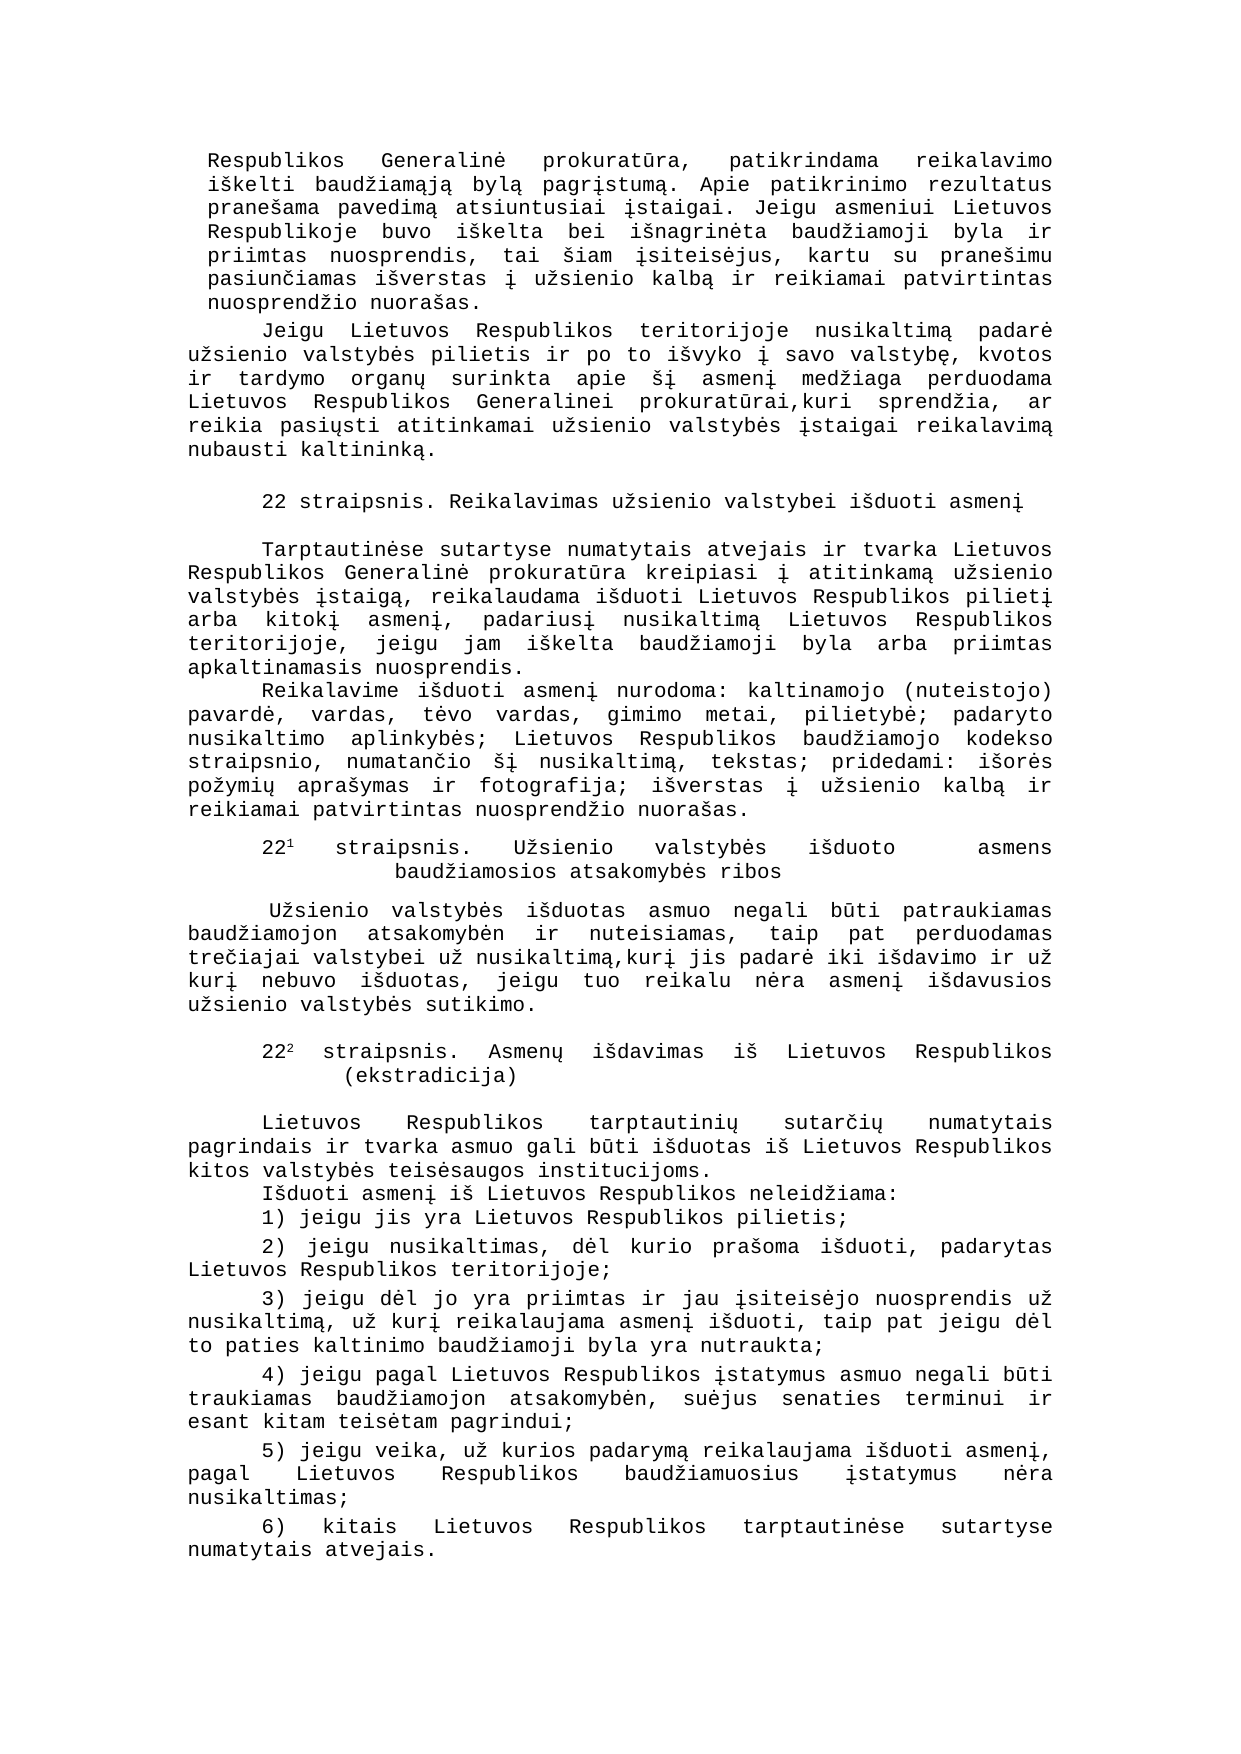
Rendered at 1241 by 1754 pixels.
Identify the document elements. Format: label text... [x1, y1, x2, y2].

text Lietuvos Respublikos tarptautinių sutarčių numatytais pagrindais ir tvarka asmuo gali būti išduotas iš Lietuvos Respublikos kitos valstybės teisėsaugos institucijoms. [187, 1112, 1053, 1183]
text Išduoti asmenį iš Lietuvos Respublikos neleidžiama: [214, 1183, 1053, 1207]
text 221 straipsnis. Užsienio valstybės išduoto asmens baudžiamosios atsakomybės ribos [261, 837, 1053, 884]
text Respublikos Generalinė prokuratūra, patikrindama reikalavimo iškelti baudžiamąją bylą pagrįstumą. Apie patikrinimo rezultatus pranešama pavedimą atsiuntusiai įstaigai. Jeigu asmeniui Lietuvos Respublikoje buvo iškelta bei išnagrinėta baudžiamoji byla ir priimtas nuosprendis, tai šiam įsiteisėjus, kartu su pranešimu pasiunčiamas išverstas į užsienio kalbą ir reikiamai patvirtintas nuosprendžio nuorašas. [207, 150, 1053, 316]
text 2) jeigu nusikaltimas, dėl kurio prašoma išduoti, padarytas Lietuvos Respublikos teritorijoje; [187, 1236, 1053, 1283]
text 4) jeigu pagal Lietuvos Respublikos įstatymus asmuo negali būti traukiamas baudžiamojon atsakomybėn, suėjus senaties terminui ir esant kitam teisėtam pagrindui; [187, 1364, 1053, 1435]
text 6) kitais Lietuvos Respublikos tarptautinėse sutartyse numatytais atvejais. [187, 1516, 1053, 1563]
text 3) jeigu dėl jo yra priimtas ir jau įsiteisėjo nuosprendis už nusikaltimą, už kurį reikalaujama asmenį išduoti, taip pat jeigu dėl to paties kaltinimo baudžiamoji byla yra nutraukta; [187, 1288, 1053, 1359]
text 222 straipsnis. Asmenų išdavimas iš Lietuvos Respublikos (ekstradicija) [261, 1041, 1053, 1089]
text Užsienio valstybės išduotas asmuo negali būti patraukiamas baudžiamojon atsakomybėn ir nuteisiamas, taip pat perduodamas trečiajai valstybei už nusikaltimą,kurį jis padarė iki išdavimo ir už kurį nebuvo išduotas, jeigu tuo reikalu nėra asmenį išdavusios užsienio valstybės sutikimo. [187, 899, 1053, 1018]
text 1) jeigu jis yra Lietuvos Respublikos pilietis; [214, 1207, 1053, 1231]
text Reikalavime išduoti asmenį nurodoma: kaltinamojo (nuteistojo) pavardė, vardas, tėvo vardas, gimimo metai, pilietybė; padaryto nusikaltimo aplinkybės; Lietuvos Respublikos baudžiamojo kodekso straipsnio, numatančio šį nusikaltimą, tekstas; pridedami: išorės požymių aprašymas ir fotografija; išverstas į užsienio kalbą ir reikiamai patvirtintas nuosprendžio nuorašas. [187, 680, 1053, 822]
text Jeigu Lietuvos Respublikos teritorijoje nusikaltimą padarė užsienio valstybės pilietis ir po to išvyko į savo valstybę, kvotos ir tardymo organų surinkta apie šį asmenį medžiaga perduodama Lietuvos Respublikos Generalinei prokuratūrai,kuri sprendžia, ar reikia pasiųsti atitinkamai užsienio valstybės įstaigai reikalavimą nubausti kaltininką. [187, 321, 1053, 462]
text 5) jeigu veika, už kurios padarymą reikalaujama išduoti asmenį, pagal Lietuvos Respublikos baudžiamuosius įstatymus nėra nusikaltimas; [187, 1440, 1053, 1511]
text Tarptautinėse sutartyse numatytais atvejais ir tvarka Lietuvos Respublikos Generalinė prokuratūra kreipiasi į atitinkamą užsienio valstybės įstaigą, reikalaudama išduoti Lietuvos Respublikos pilietį arba kitokį asmenį, padariusį nusikaltimą Lietuvos Respublikos teritorijoje, jeigu jam iškelta baudžiamoji byla arba priimtas apkaltinamasis nuosprendis. [187, 538, 1053, 680]
text 22 straipsnis. Reikalavimas užsienio valstybei išduoti asmenį [261, 477, 1053, 515]
